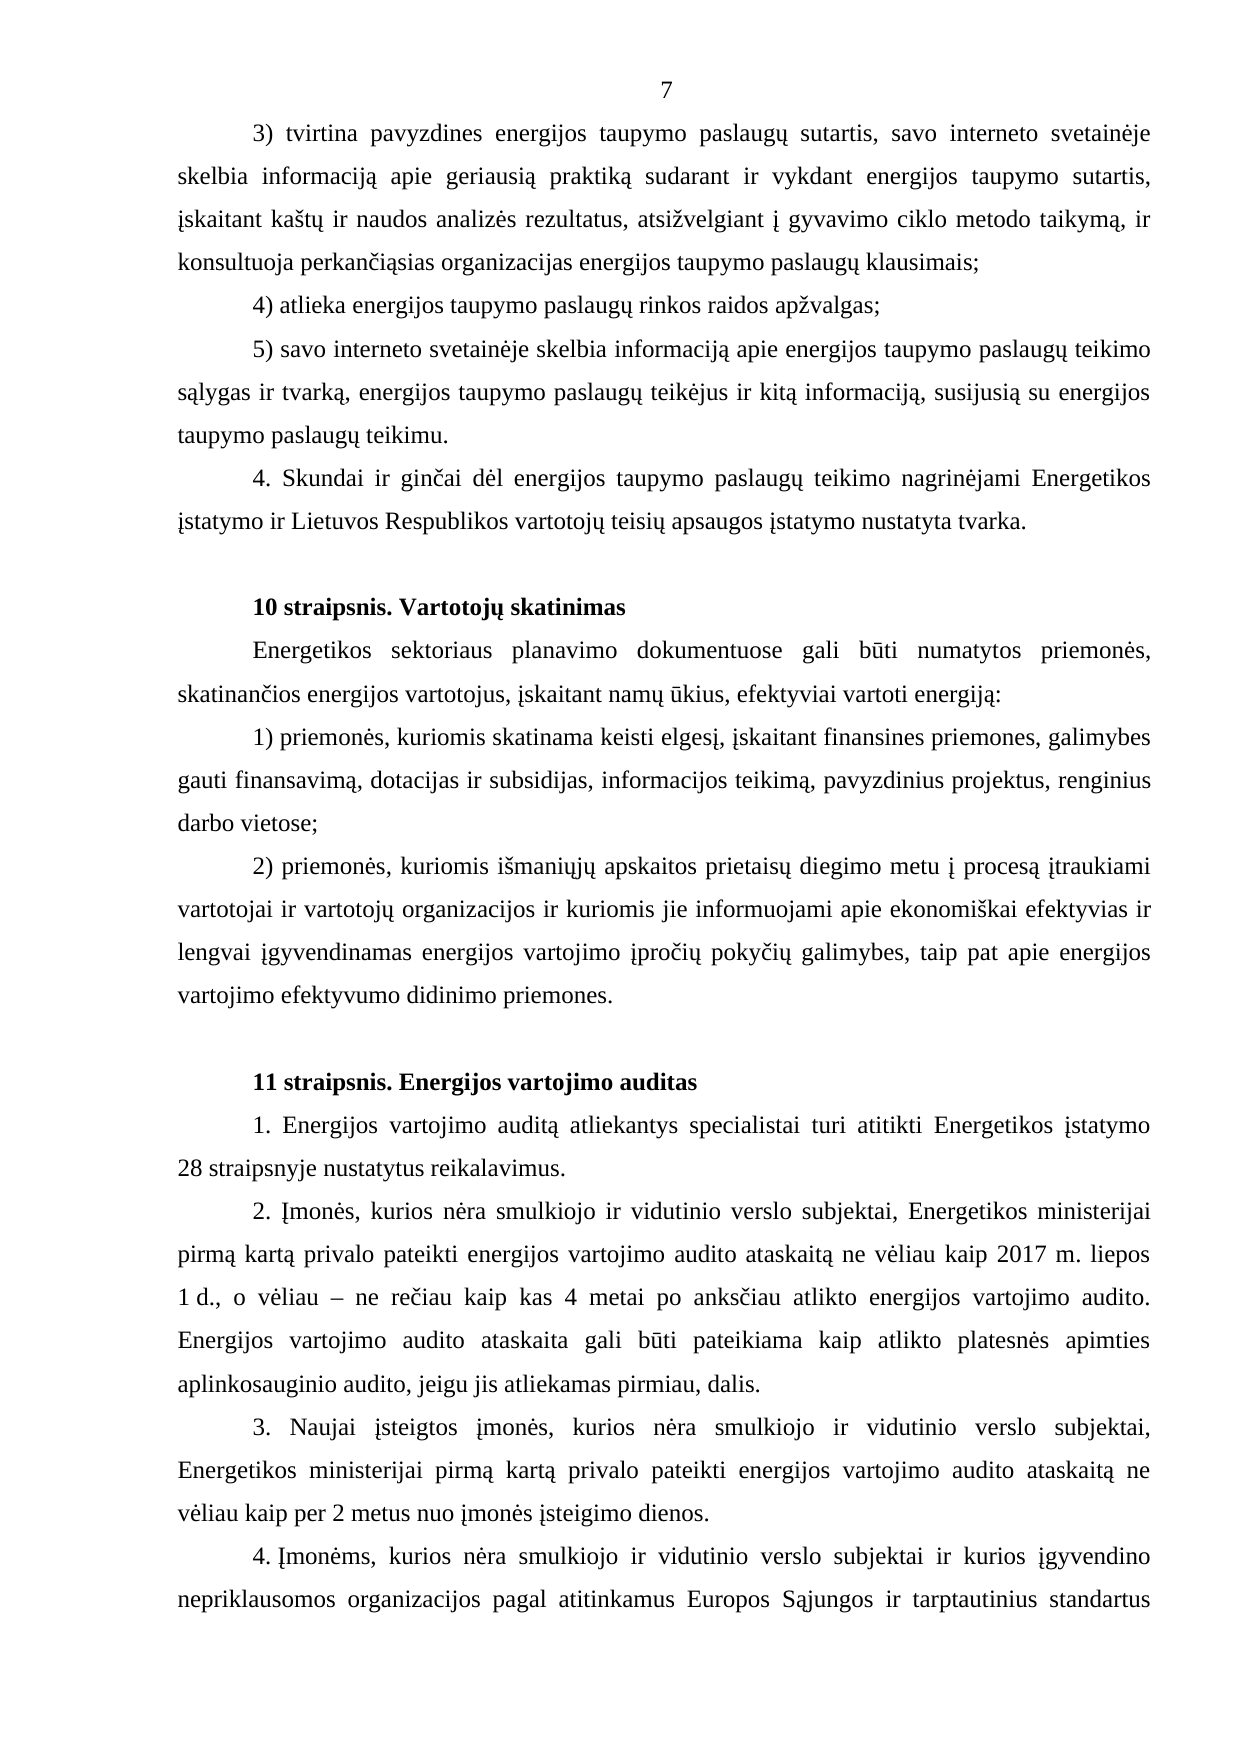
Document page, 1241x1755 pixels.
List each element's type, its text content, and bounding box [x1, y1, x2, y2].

text 3) tvirtina pavyzdines energijos taupymo paslaugų sutartis, savo interneto svetainėje skelbia informaciją apie geriausią praktiką sudarant ir vykdant energijos taupymo sutartis, įskaitant kaštų ir naudos analizės rezultatus, atsižvelgiant į gyvavimo ciklo metodo taikymą, ir konsultuoja perkančiąsias organizacijas energijos taupymo paslaugų klausimais; [177, 118, 1152, 276]
text 2) priemonės, kuriomis išmaniųjų apskaitos prietaisų diegimo metu į procesą įtraukiami vartotojai ir vartotojų organizacijos ir kuriomis jie informuojami apie ekonomiškai efektyvias ir lengvai įgyvendinamas energijos vartojimo įpročių pokyčių galimybes, taip pat apie energijos vartojimo efektyvumo didinimo priemones. [177, 851, 1152, 1009]
text 10 straipsnis. Vartotojų skatinimas [177, 592, 1152, 621]
text 3. Naujai įsteigtos įmonės, kurios nėra smulkiojo ir vidutinio verslo subjektai, Energetikos ministerijai pirmą kartą privalo pateikti energijos vartojimo audito ataskaitą ne vėliau kaip per 2 metus nuo įmonės įsteigimo dienos. [177, 1412, 1152, 1527]
text 2. Įmonės, kurios nėra smulkiojo ir vidutinio verslo subjektai, Energetikos ministerijai pirmą kartą privalo pateikti energijos vartojimo audito ataskaitą ne vėliau kaip 2017 m. liepos 1 d., o vėliau – ne rečiau kaip kas 4 metai po anksčiau atlikto energijos vartojimo audito. Energijos vartojimo audito ataskaita gali būti pateikiama kaip atlikto platesnės apimties aplinkosauginio audito, jeigu jis atliekamas pirmiau, dalis. [177, 1196, 1152, 1397]
text 1. Energijos vartojimo auditą atliekantys specialistai turi atitikti Energetikos įstatymo 28 straipsnyje nustatytus reikalavimus. [177, 1110, 1152, 1182]
text Energetikos sektoriaus planavimo dokumentuose gali būti numatytos priemonės, skatinančios energijos vartotojus, įskaitant namų ūkius, efektyviai vartoti energiją: [177, 636, 1152, 707]
text 1) priemonės, kuriomis skatinama keisti elgesį, įskaitant finansines priemones, galimybes gauti finansavimą, dotacijas ir subsidijas, informacijos teikimą, pavyzdinius projektus, renginius darbo vietose; [177, 722, 1152, 837]
text 4) atlieka energijos taupymo paslaugų rinkos raidos apžvalgas; [177, 291, 1152, 319]
text 5) savo interneto svetainėje skelbia informaciją apie energijos taupymo paslaugų teikimo sąlygas ir tvarką, energijos taupymo paslaugų teikėjus ir kitą informaciją, susijusią su energijos taupymo paslaugų teikimu. [177, 334, 1152, 449]
text 11 straipsnis. Energijos vartojimo auditas [177, 1067, 1152, 1096]
text 4. Skundai ir ginčai dėl energijos taupymo paslaugų teikimo nagrinėjami Energetikos įstatymo ir Lietuvos Respublikos vartotojų teisių apsaugos įstatymo nustatyta tvarka. [177, 463, 1152, 535]
text 4. Įmonėms, kurios nėra smulkiojo ir vidutinio verslo subjektai ir kurios įgyvendino nepriklausomos organizacijos pagal atitinkamus Europos Sąjungos ir tarptautinius standartus [177, 1541, 1152, 1613]
